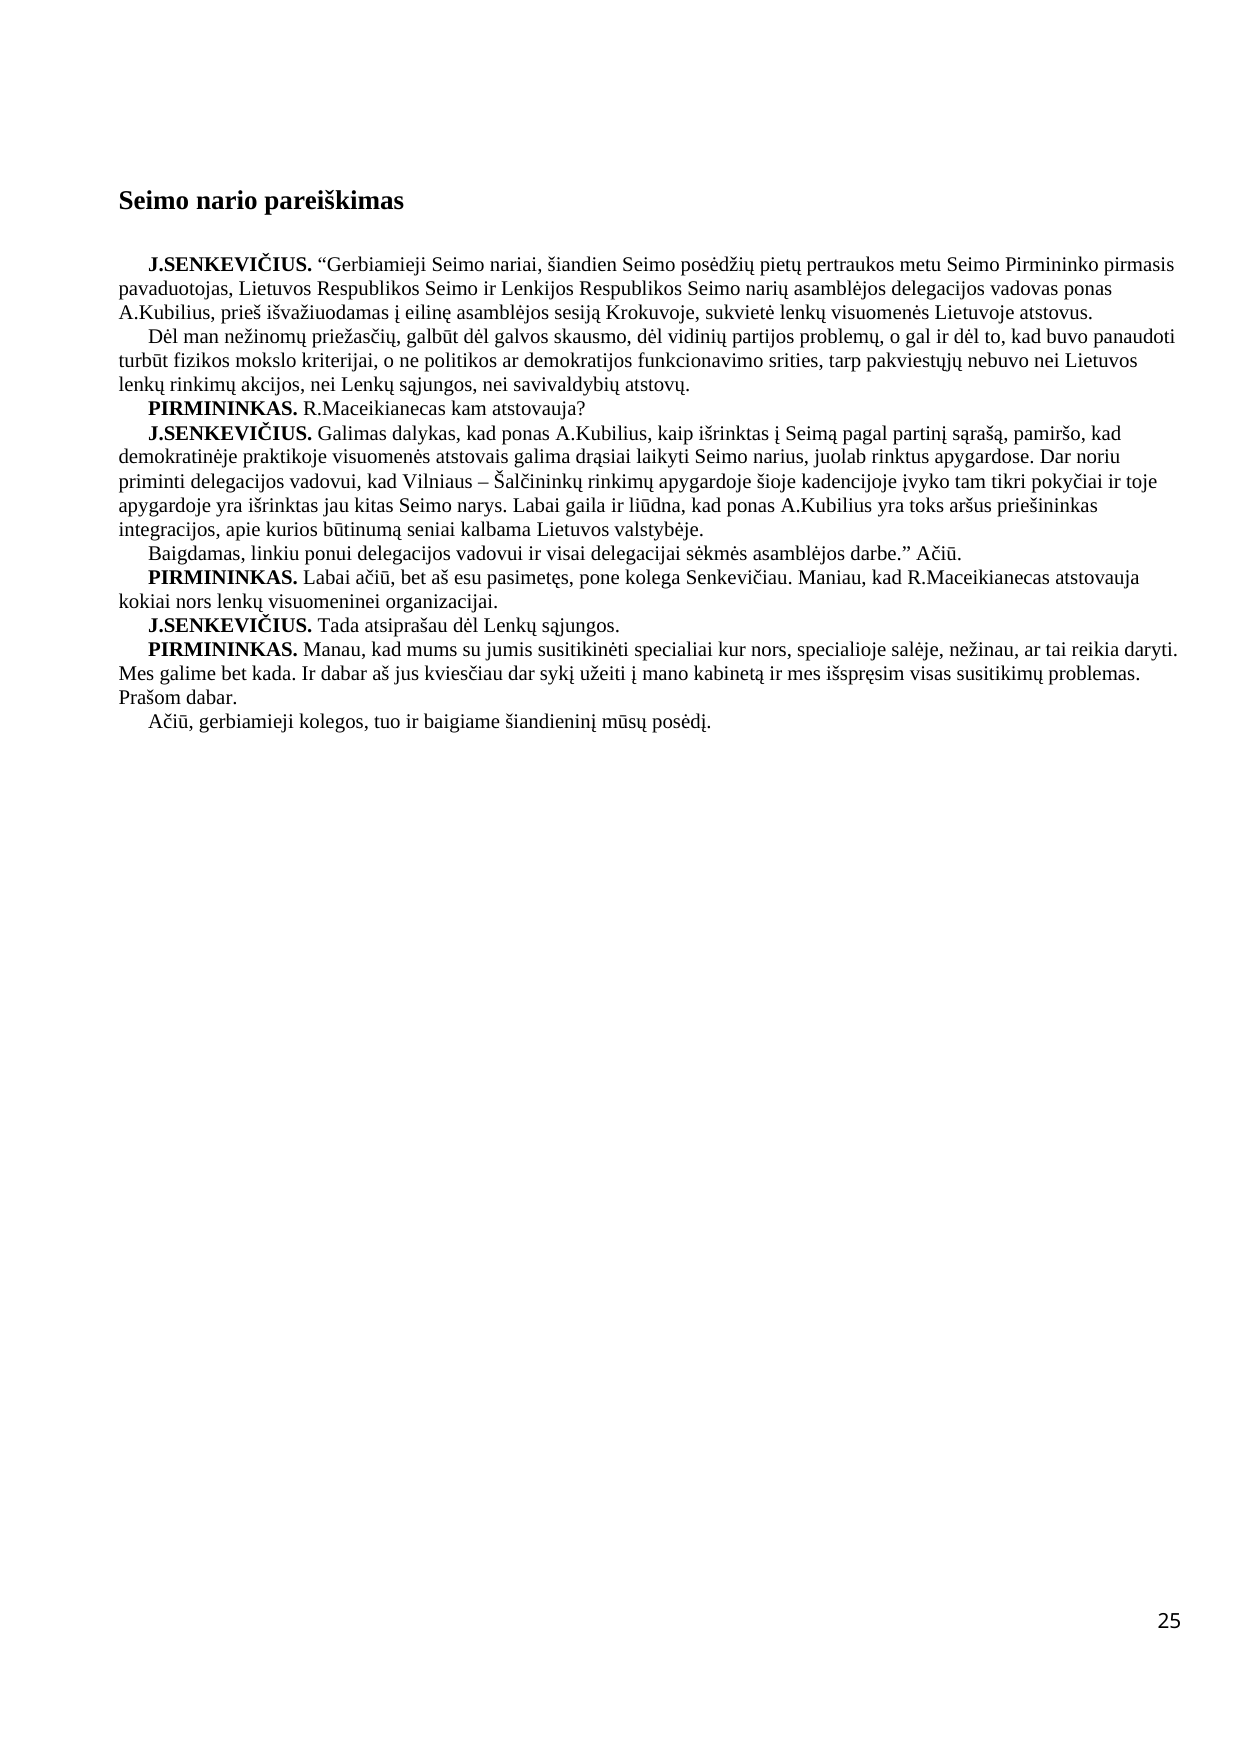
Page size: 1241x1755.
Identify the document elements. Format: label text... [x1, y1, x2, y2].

text Baigdamas, linkiu ponui delegacijos vadovui ir visai delegacijai sėkmės asamblėjos darbe.” Ačiū. [118, 541, 1181, 565]
text PIRMININKAS. Manau, kad mums su jumis susitikinėti specialiai kur nors, specialioje salėje, nežinau, ar tai reikia daryti. Mes galime bet kada. Ir dabar aš jus kviesčiau dar sykį užeiti į mano kabinetą ir mes išspręsim visas susitikimų problemas. Prašom dabar. [118, 637, 1181, 709]
text Dėl man nežinomų priežasčių, galbūt dėl galvos skausmo, dėl vidinių partijos problemų, o gal ir dėl to, kad buvo panaudoti turbūt fizikos mokslo kriterijai, o ne politikos ar demokratijos funkcionavimo srities, tarp pakviestųjų nebuvo nei Lietuvos lenkų rinkimų akcijos, nei Lenkų sąjungos, nei savivaldybių atstovų. [118, 324, 1181, 396]
text PIRMININKAS. Labai ačiū, bet aš esu pasimetęs, pone kolega Senkevičiau. Maniau, kad R.Maceikianecas atstovauja kokiai nors lenkų visuomeninei organizacijai. [118, 565, 1181, 613]
text Ačiū, gerbiamieji kolegos, tuo ir baigiame šiandieninį mūsų posėdį. [118, 709, 1181, 733]
text J.SENKEVIČIUS. Galimas dalykas, kad ponas A.Kubilius, kaip išrinktas į Seimą pagal partinį sąrašą, pamiršo, kad demokratinėje praktikoje visuomenės atstovais galima drąsiai laikyti Seimo narius, juolab rinktus apygardose. Dar noriu priminti delegacijos vadovui, kad Vilniaus – Šalčininkų rinkimų apygardoje šioje kadencijoje įvyko tam tikri pokyčiai ir toje apygardoje yra išrinktas jau kitas Seimo narys. Labai gaila ir liūdna, kad ponas A.Kubilius yra toks aršus priešininkas integracijos, apie kurios būtinumą seniai kalbama Lietuvos valstybėje. [118, 420, 1181, 541]
text J.SENKEVIČIUS. “Gerbiamieji Seimo nariai, šiandien Seimo posėdžių pietų pertraukos metu Seimo Pirmininko pirmasis pavaduotojas, Lietuvos Respublikos Seimo ir Lenkijos Respublikos Seimo narių asamblėjos delegacijos vadovas ponas A.Kubilius, prieš išvažiuodamas į eilinę asamblėjos sesiją Krokuvoje, sukvietė lenkų visuomenės Lietuvoje atstovus. [118, 252, 1181, 324]
text PIRMININKAS. R.Maceikianecas kam atstovauja? [118, 396, 1181, 420]
text J.SENKEVIČIUS. Tada atsiprašau dėl Lenkų sąjungos. [118, 613, 1181, 637]
text Seimo nario pareiškimas [118, 184, 1181, 215]
